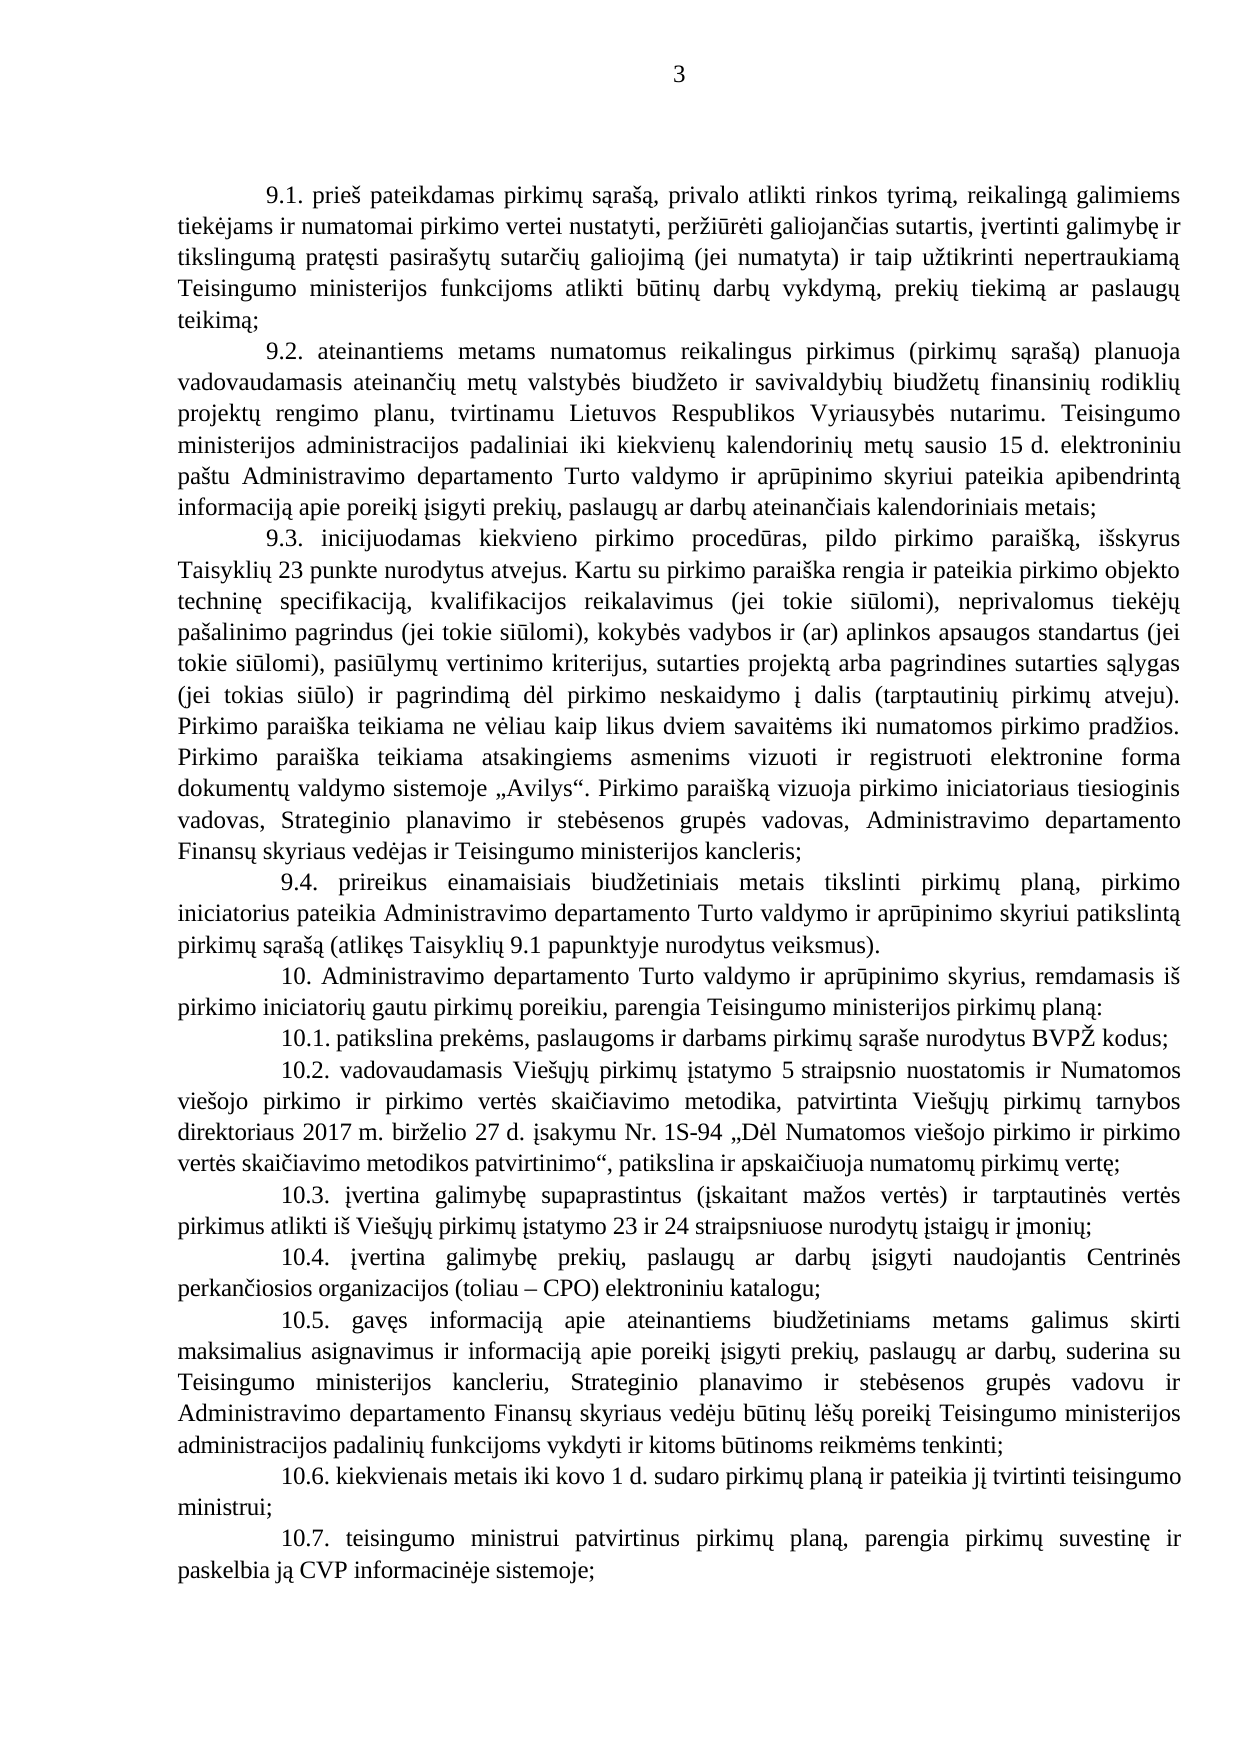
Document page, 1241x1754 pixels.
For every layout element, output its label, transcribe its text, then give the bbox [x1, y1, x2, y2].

text 9.3. inicijuodamas kiekvieno pirkimo procedūras, pildo pirkimo paraišką, išskyrus Taisyklių 23 punkte nurodytus atvejus. Kartu su pirkimo paraiška rengia ir pateikia pirkimo objekto techninę specifikaciją, kvalifikacijos reikalavimus (jei tokie siūlomi), neprivalomus tiekėjų pašalinimo pagrindus (jei tokie siūlomi), kokybės vadybos ir (ar) aplinkos apsaugos standartus (jei tokie siūlomi), pasiūlymų vertinimo kriterijus, sutarties projektą arba pagrindines sutarties sąlygas (jei tokias siūlo) ir pagrindimą dėl pirkimo neskaidymo į dalis (tarptautinių pirkimų atveju). Pirkimo paraiška teikiama ne vėliau kaip likus dviem savaitėms iki numatomos pirkimo pradžios. Pirkimo paraiška teikiama atsakingiems asmenims vizuoti ir registruoti elektronine forma dokumentų valdymo sistemoje „Avilys“. Pirkimo paraišką vizuoja pirkimo iniciatoriaus tiesioginis vadovas, Strateginio planavimo ir stebėsenos grupės vadovas, Administravimo departamento Finansų skyriaus vedėjas ir Teisingumo ministerijos kancleris; [177, 521, 1181, 865]
text 10.4. įvertina galimybę prekių, paslaugų ar darbų įsigyti naudojantis Centrinės perkančiosios organizacijos (toliau – CPO) elektroniniu katalogu; [177, 1240, 1181, 1302]
text 10.6. kiekvienais metais iki kovo 1 d. sudaro pirkimų planą ir pateikia jį tvirtinti teisingumo ministrui; [177, 1458, 1181, 1521]
text 9.2. ateinantiems metams numatomus reikalingus pirkimus (pirkimų sąrašą) planuoja vadovaudamasis ateinančių metų valstybės biudžeto ir savivaldybių biudžetų finansinių rodiklių projektų rengimo planu, tvirtinamu Lietuvos Respublikos Vyriausybės nutarimu. Teisingumo ministerijos administracijos padaliniai iki kiekvienų kalendorinių metų sausio 15 d. elektroniniu paštu Administravimo departamento Turto valdymo ir aprūpinimo skyriui pateikia apibendrintą informaciją apie poreikį įsigyti prekių, paslaugų ar darbų ateinančiais kalendoriniais metais; [177, 333, 1181, 521]
text 10.3. įvertina galimybę supaprastintus (įskaitant mažos vertės) ir tarptautinės vertės pirkimus atlikti iš Viešųjų pirkimų įstatymo 23 ir 24 straipsniuose nurodytų įstaigų ir įmonių; [177, 1177, 1181, 1240]
text 10.7. teisingumo ministrui patvirtinus pirkimų planą, parengia pirkimų suvestinę ir paskelbia ją CVP informacinėje sistemoje; [177, 1521, 1181, 1583]
text 10.1. patikslina prekėms, paslaugoms ir darbams pirkimų sąraše nurodytus BVPŽ kodus; [177, 1021, 1181, 1052]
text 9.4. prireikus einamaisiais biudžetiniais metais tikslinti pirkimų planą, pirkimo iniciatorius pateikia Administravimo departamento Turto valdymo ir aprūpinimo skyriui patikslintą pirkimų sąrašą (atlikęs Taisyklių 9.1 papunktyje nurodytus veiksmus). [177, 865, 1181, 958]
text 10.2. vadovaudamasis Viešųjų pirkimų įstatymo 5 straipsnio nuostatomis ir Numatomos viešojo pirkimo ir pirkimo vertės skaičiavimo metodika, patvirtinta Viešųjų pirkimų tarnybos direktoriaus 2017 m. birželio 27 d. įsakymu Nr. 1S-94 „Dėl Numatomos viešojo pirkimo ir pirkimo vertės skaičiavimo metodikos patvirtinimo“, patikslina ir apskaičiuoja numatomų pirkimų vertę; [177, 1052, 1181, 1177]
text 9.1. prieš pateikdamas pirkimų sąrašą, privalo atlikti rinkos tyrimą, reikalingą galimiems tiekėjams ir numatomai pirkimo vertei nustatyti, peržiūrėti galiojančias sutartis, įvertinti galimybę ir tikslingumą pratęsti pasirašytų sutarčių galiojimą (jei numatyta) ir taip užtikrinti nepertraukiamą Teisingumo ministerijos funkcijoms atlikti būtinų darbų vykdymą, prekių tiekimą ar paslaugų teikimą; [177, 177, 1181, 333]
text 10. Administravimo departamento Turto valdymo ir aprūpinimo skyrius, remdamasis iš pirkimo iniciatorių gautu pirkimų poreikiu, parengia Teisingumo ministerijos pirkimų planą: [177, 958, 1181, 1021]
text 10.5. gavęs informaciją apie ateinantiems biudžetiniams metams galimus skirti maksimalius asignavimus ir informaciją apie poreikį įsigyti prekių, paslaugų ar darbų, suderina su Teisingumo ministerijos kancleriu, Strateginio planavimo ir stebėsenos grupės vadovu ir Administravimo departamento Finansų skyriaus vedėju būtinų lėšų poreikį Teisingumo ministerijos administracijos padalinių funkcijoms vykdyti ir kitoms būtinoms reikmėms tenkinti; [177, 1302, 1181, 1458]
